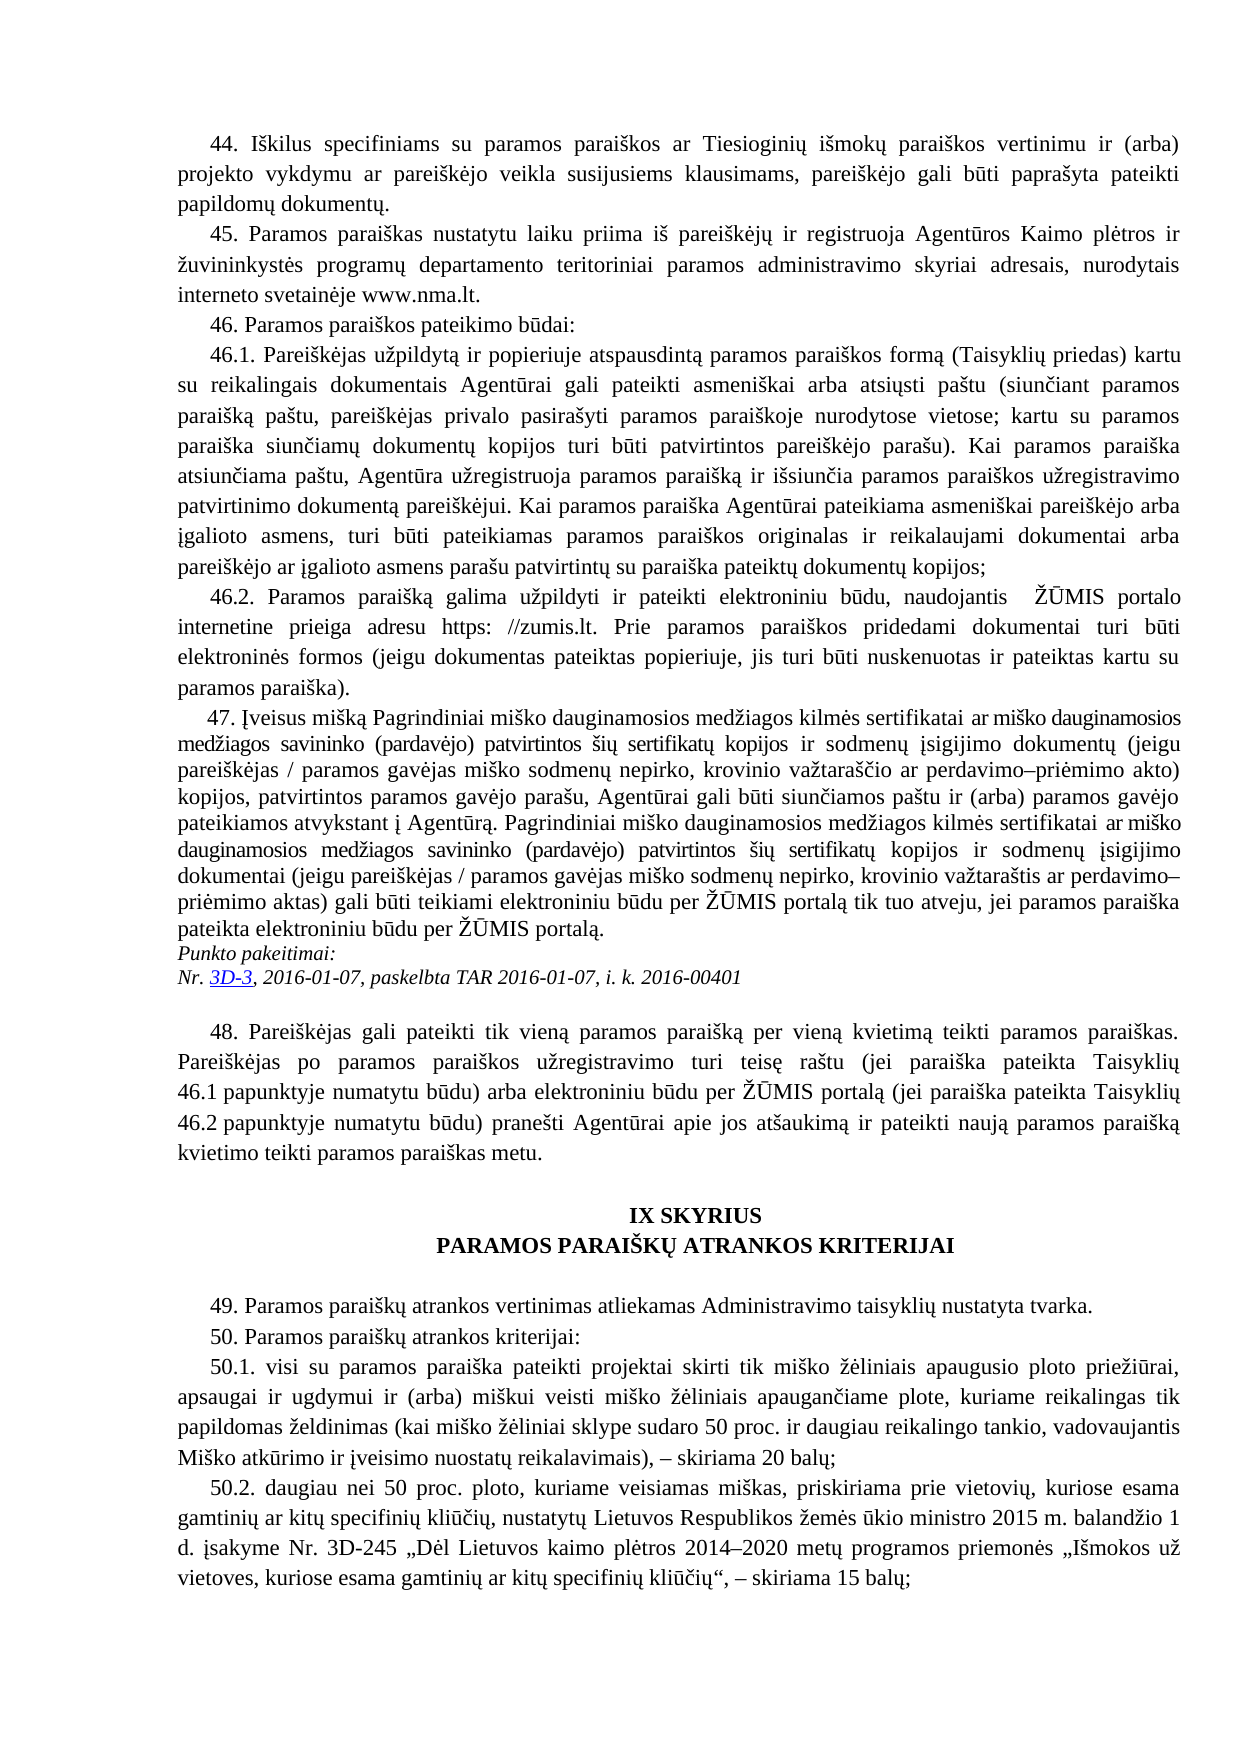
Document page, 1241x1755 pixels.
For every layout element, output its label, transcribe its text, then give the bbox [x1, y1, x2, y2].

text 46.1. Pareiškėjas užpildytą ir popieriuje atspausdintą paramos paraiškos formą (Taisyklių priedas) kartu su reikalingais dokumentais Agentūrai gali pateikti asmeniškai arba atsiųsti paštu (siunčiant paramos paraišką paštu, pareiškėjas privalo pasirašyti paramos paraiškoje nurodytose vietose; kartu su paramos paraiška siunčiamų dokumentų kopijos turi būti patvirtintos pareiškėjo parašu). Kai paramos paraiška atsiunčiama paštu, Agentūra užregistruoja paramos paraišką ir išsiunčia paramos paraiškos užregistravimo patvirtinimo dokumentą pareiškėjui. Kai paramos paraiška Agentūrai pateikiama asmeniškai pareiškėjo arba įgalioto asmens, turi būti pateikiamas paramos paraiškos originalas ir reikalaujami dokumentai arba pareiškėjo ar įgalioto asmens parašu patvirtintų su paraiška pateiktų dokumentų kopijos; [177, 341, 1181, 579]
text 46. Paramos paraiškos pateikimo būdai: [177, 311, 1181, 337]
text Nr. 3D-3, 2016-01-07, paskelbta TAR 2016-01-07, i. k. 2016-00401 [177, 965, 1181, 989]
text 44. Iškilus specifiniams su paramos paraiškos ar Tiesioginių išmokų paraiškos vertinimu ir (arba) projekto vykdymu ar pareiškėjo veikla susijusiems klausimams, pareiškėjo gali būti paprašyta pateikti papildomų dokumentų. [177, 130, 1181, 217]
text 50. Paramos paraiškų atrankos kriterijai: [177, 1323, 1181, 1349]
text 50.2. daugiau nei 50 proc. ploto, kuriame veisiamas miškas, priskiriama prie vietovių, kuriose esama gamtinių ar kitų specifinių kliūčių, nustatytų Lietuvos Respublikos žemės ūkio ministro 2015 m. balandžio 1 d. įsakyme Nr. 3D-245 „Dėl Lietuvos kaimo plėtros 2014–2020 metų programos priemonės „Išmokos už vietoves, kuriose esama gamtinių ar kitų specifinių kliūčių“, – skiriama 15 balų; [177, 1474, 1181, 1591]
text 46.2. Paramos paraišką galima užpildyti ir pateikti elektroniniu būdu, naudojantis ŽŪMIS portalo internetine prieiga adresu https: //zumis.lt. Prie paramos paraiškos pridedami dokumentai turi būti elektroninės formos (jeigu dokumentas pateiktas popieriuje, jis turi būti nuskenuotas ir pateiktas kartu su paramos paraiška). [177, 583, 1181, 700]
text Punkto pakeitimai: [177, 941, 1181, 965]
text 49. Paramos paraiškų atrankos vertinimas atliekamas Administravimo taisyklių nustatyta tvarka. [177, 1293, 1181, 1319]
text IX SKYRIUS [177, 1202, 1181, 1228]
text PARAMOS PARAIŠKŲ atrankos kriterijai [177, 1232, 1181, 1258]
text 48. Pareiškėjas gali pateikti tik vieną paramos paraišką per vieną kvietimą teikti paramos paraiškas. Pareiškėjas po paramos paraiškos užregistravimo turi teisę raštu (jei paraiška pateikta Taisyklių 46.1 papunktyje numatytu būdu) arba elektroniniu būdu per ŽŪMIS portalą (jei paraiška pateikta Taisyklių 46.2 papunktyje numatytu būdu) pranešti Agentūrai apie jos atšaukimą ir pateikti naują paramos paraišką kvietimo teikti paramos paraiškas metu. [177, 1018, 1181, 1165]
text 50.1. visi su paramos paraiška pateikti projektai skirti tik miško žėliniais apaugusio ploto priežiūrai, apsaugai ir ugdymui ir (arba) miškui veisti miško žėliniais apaugančiame plote, kuriame reikalingas tik papildomas želdinimas (kai miško žėliniai sklype sudaro 50 proc. ir daugiau reikalingo tankio, vadovaujantis Miško atkūrimo ir įveisimo nuostatų reikalavimais), – skiriama 20 balų; [177, 1353, 1181, 1470]
text 47. Įveisus mišką Pagrindiniai miško dauginamosios medžiagos kilmės sertifikatai ar miško dauginamosios medžiagos savininko (pardavėjo) patvirtintos šių sertifikatų kopijos ir sodmenų įsigijimo dokumentų (jeigu pareiškėjas / paramos gavėjas miško sodmenų nepirko, krovinio važtaraščio ar perdavimo–priėmimo akto) kopijos, patvirtintos paramos gavėjo parašu, Agentūrai gali būti siunčiamos paštu ir (arba) paramos gavėjo pateikiamos atvykstant į Agentūrą. Pagrindiniai miško dauginamosios medžiagos kilmės sertifikatai ar miško dauginamosios medžiagos savininko (pardavėjo) patvirtintos šių sertifikatų kopijos ir sodmenų įsigijimo dokumentai (jeigu pareiškėjas / paramos gavėjas miško sodmenų nepirko, krovinio važtaraštis ar perdavimo–priėmimo aktas) gali būti teikiami elektroniniu būdu per ŽŪMIS portalą tik tuo atveju, jei paramos paraiška pateikta elektroniniu būdu per ŽŪMIS portalą. [177, 704, 1181, 941]
text 45. Paramos paraiškas nustatytu laiku priima iš pareiškėjų ir registruoja Agentūros Kaimo plėtros ir žuvininkystės programų departamento teritoriniai paramos administravimo skyriai adresais, nurodytais interneto svetainėje www.nma.lt. [177, 221, 1181, 307]
